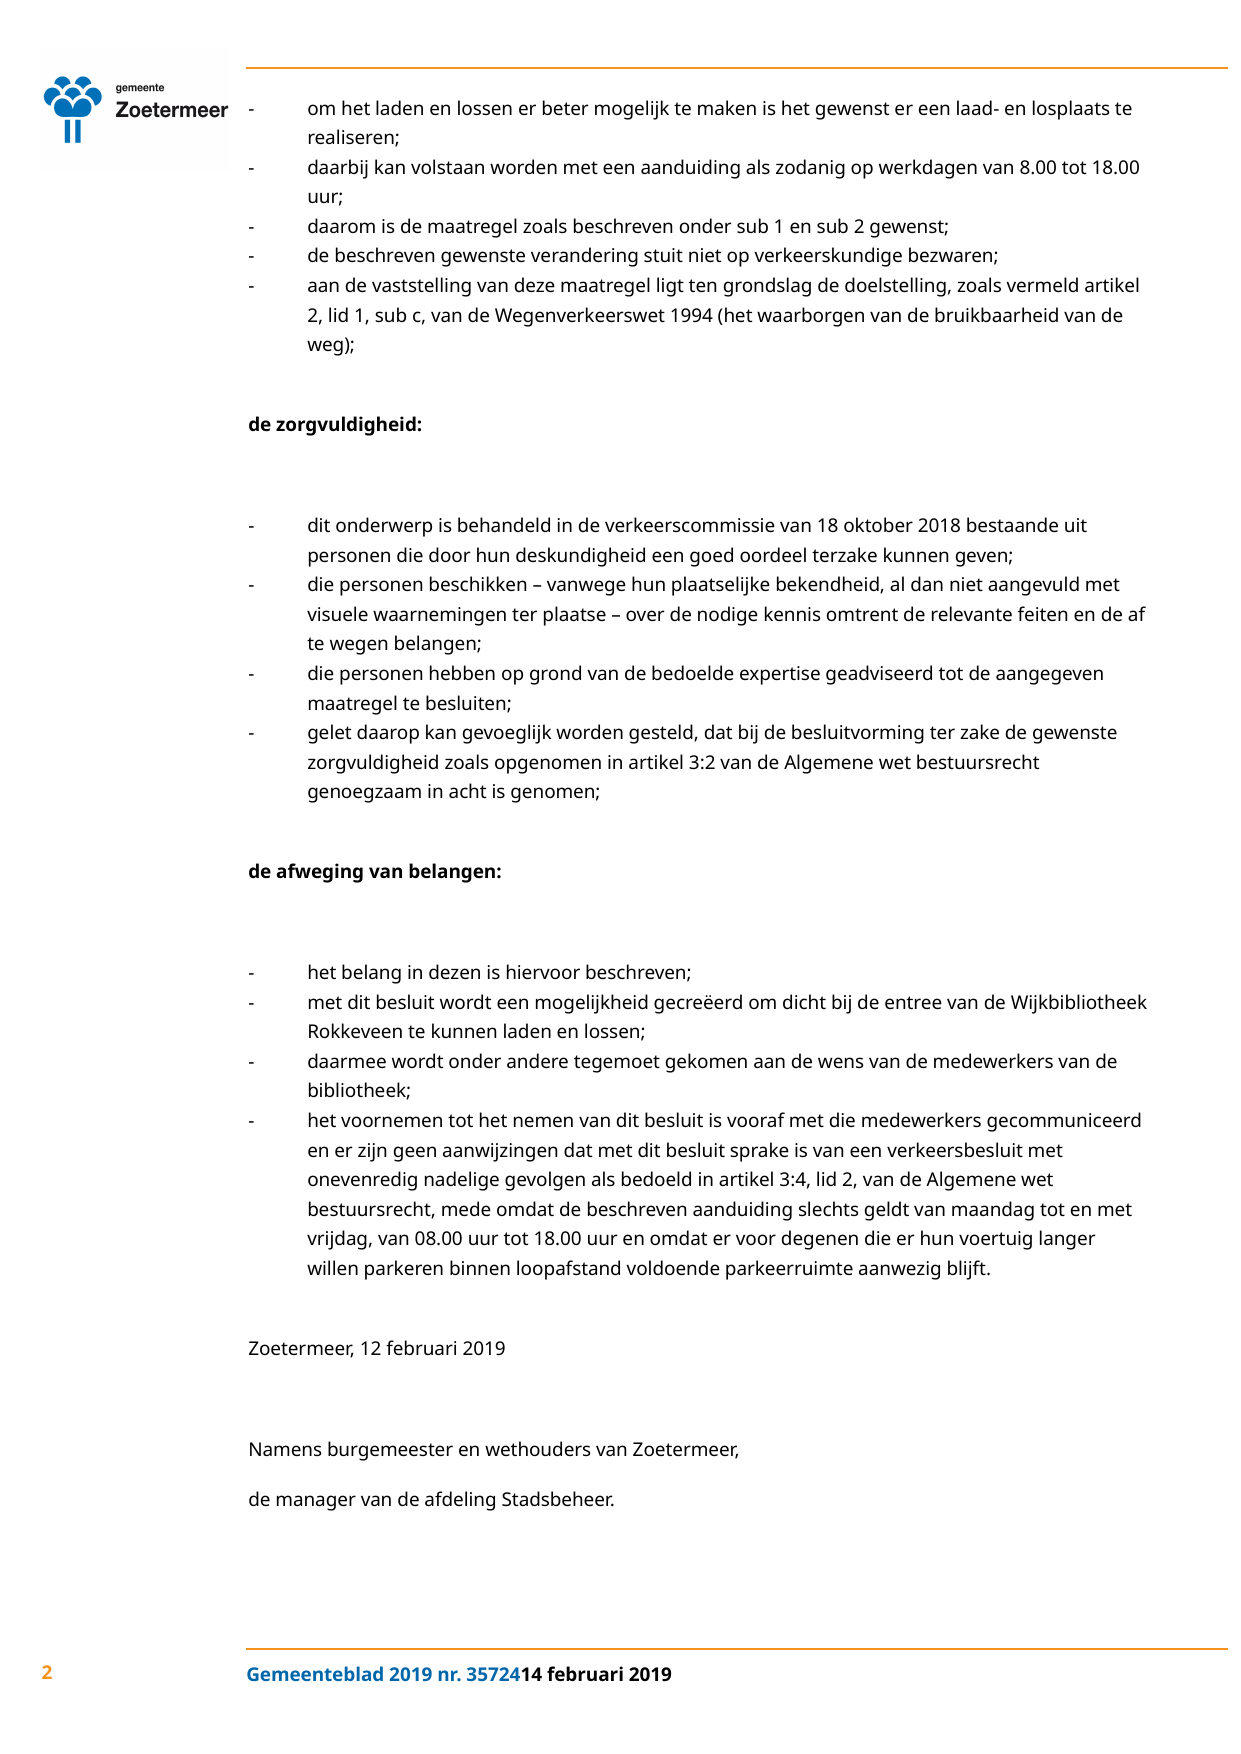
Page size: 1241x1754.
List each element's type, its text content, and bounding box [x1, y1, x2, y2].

text Namens burgemeester en wethouders van Zoetermeer, [248, 1436, 1152, 1462]
list daarmee wordt onder andere tegemoet gekomen aan de wens van de medewerkers van de bibliotheek; [248, 1048, 1152, 1103]
list gelet daarop kan gevoeglijk worden gesteld, dat bij de besluitvorming ter zake de gewenste zorgvuldigheid zoals opgenomen in artikel 3:2 van de Algemene wet bestuursrecht genoegzaam in acht is genomen; [248, 719, 1152, 804]
list daarom is de maatregel zoals beschreven onder sub 1 en sub 2 gewenst; [248, 213, 1152, 239]
picture [41, 47, 231, 172]
text Zoetermeer, 12 februari 2019 [248, 1335, 1152, 1361]
list om het laden en lossen er beter mogelijk te maken is het gewenst er een laad- en losplaats te realiseren; [248, 95, 1152, 150]
list daarbij kan volstaan worden met een aanduiding als zodanig op werkdagen van 8.00 tot 18.00 uur; [248, 154, 1152, 209]
list het belang in dezen is hiervoor beschreven; [248, 959, 1152, 985]
list aan de vaststelling van deze maatregel ligt ten grondslag de doelstelling, zoals vermeld artikel 2, lid 1, sub c, van de Wegenverkeerswet 1994 (het waarborgen van de bruikbaarheid van de weg); [248, 272, 1152, 357]
list met dit besluit wordt een mogelijkheid gecreëerd om dicht bij de entree van de Wijkbibliotheek Rokkeveen te kunnen laden en lossen; [248, 989, 1152, 1044]
text de manager van de afdeling Stadsbeheer. [248, 1486, 1152, 1512]
text de afweging van belangen: [248, 858, 1152, 884]
list dit onderwerp is behandeld in de verkeerscommissie van 18 oktober 2018 bestaande uit personen die door hun deskundigheid een goed oordeel terzake kunnen geven; [248, 512, 1152, 568]
list het voornemen tot het nemen van dit besluit is vooraf met die medewerkers gecommuniceerd en er zijn geen aanwijzingen dat met dit besluit sprake is van een verkeersbesluit met onevenredig nadelige gevolgen als bedoeld in artikel 3:4, lid 2, van de Algemene wet bestuursrecht, mede omdat de beschreven aanduiding slechts geldt van maandag tot en met vrijdag, van 08.00 uur tot 18.00 uur en omdat er voor degenen die er hun voertuig langer willen parkeren binnen loopafstand voldoende parkeerruimte aanwezig blijft. [248, 1107, 1152, 1281]
list de beschreven gewenste verandering stuit niet op verkeerskundige bezwaren; [248, 243, 1152, 268]
list die personen hebben op grond van de bedoelde expertise geadviseerd tot de aangegeven maatregel te besluiten; [248, 660, 1152, 716]
list die personen beschikken – vanwege hun plaatselijke bekendheid, al dan niet aangevuld met visuele waarnemingen ter plaatse – over de nodige kennis omtrent de relevante feiten en de af te wegen belangen; [248, 571, 1152, 656]
text de zorgvuldigheid: [248, 411, 1152, 437]
